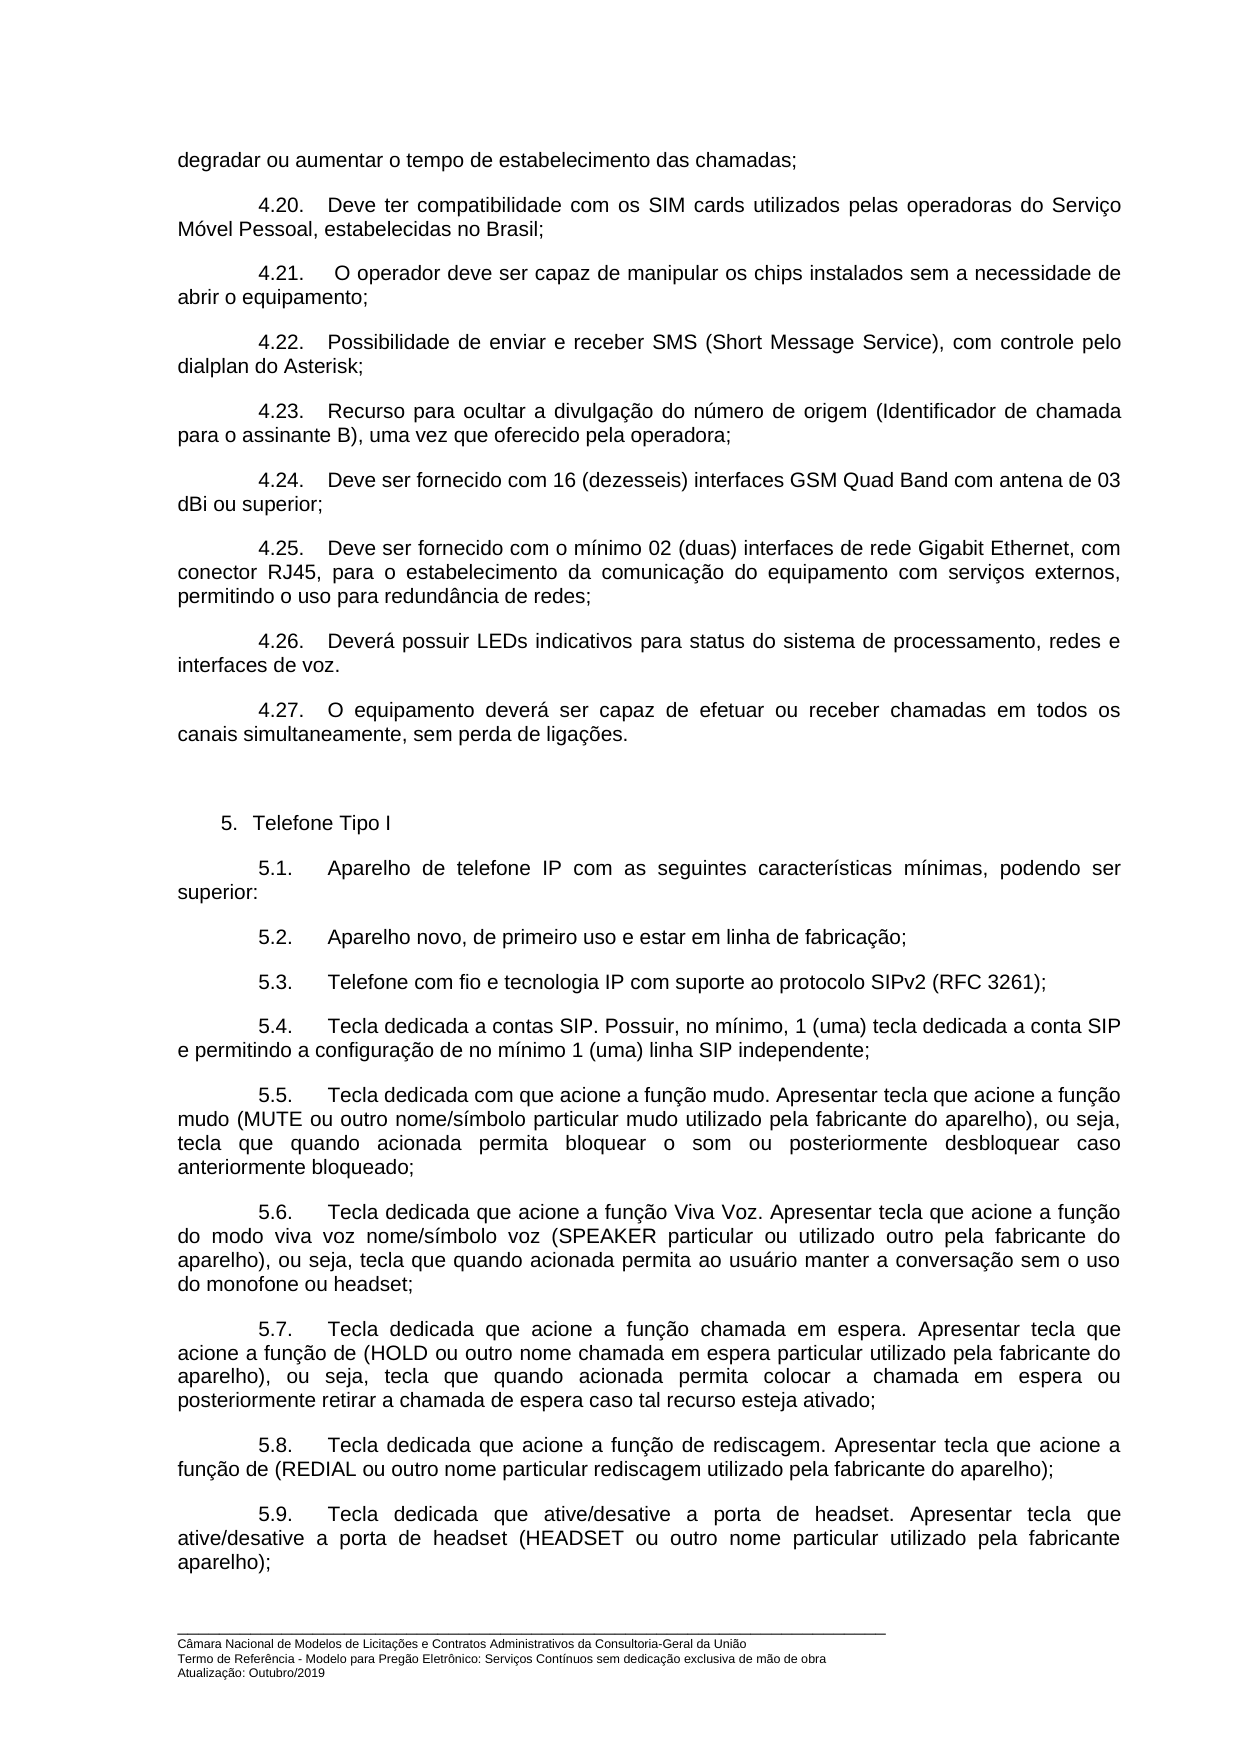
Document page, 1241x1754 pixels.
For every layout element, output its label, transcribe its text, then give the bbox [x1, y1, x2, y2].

list Tecla dedicada a contas SIP. Possuir, no mínimo, 1 (uma) tecla dedicada a conta SIP e permitindo a configuração de no mínimo 1 (uma) linha SIP independente; [177, 1014, 1122, 1062]
list Tecla dedicada que acione a função Viva Voz. Apresentar tecla que acione a função do modo viva voz nome/símbolo voz (SPEAKER particular ou utilizado outro pela fabricante do aparelho), ou seja, tecla que quando acionada permita ao usuário manter a conversação sem o uso do monofone ou headset; [177, 1200, 1122, 1296]
list Tecla dedicada com que acione a função mudo. Apresentar tecla que acione a função mudo (MUTE ou outro nome/símbolo particular mudo utilizado pela fabricante do aparelho), ou seja, tecla que quando acionada permita bloquear o som ou posteriormente desbloquear caso anteriormente bloqueado; [177, 1083, 1122, 1179]
list Aparelho novo, de primeiro uso e estar em linha de fabricação; [177, 925, 1122, 949]
list Tecla dedicada que ative/desative a porta de headset. Apresentar tecla que ative/desative a porta de headset (HEADSET ou outro nome particular utilizado pela fabricante aparelho); [177, 1502, 1122, 1574]
list Telefone com fio e tecnologia IP com suporte ao protocolo SIPv2 (RFC 3261); [177, 969, 1122, 993]
list Aparelho de telefone IP com as seguintes características mínimas, podendo ser superior: [177, 856, 1122, 904]
list Deve ser fornecido com 16 (dezesseis) interfaces GSM Quad Band com antena de 03 dBi ou superior; [177, 467, 1122, 515]
list O equipamento deverá ser capaz de efetuar ou receber chamadas em todos os canais simultaneamente, sem perda de ligações. [177, 698, 1122, 746]
list Possibilidade de enviar e receber SMS (Short Message Service), com controle pelo dialplan do Asterisk; [177, 330, 1122, 378]
list O operador deve ser capaz de manipular os chips instalados sem a necessidade de abrir o equipamento; [177, 261, 1122, 309]
list Deve ter compatibilidade com os SIM cards utilizados pelas operadoras do Serviço Móvel Pessoal, estabelecidas no Brasil; [177, 192, 1122, 240]
list degradar ou aumentar o tempo de estabelecimento das chamadas; [177, 148, 1122, 172]
list Telefone Tipo I [177, 811, 1122, 835]
list Deve ser fornecido com o mínimo 02 (duas) interfaces de rede Gigabit Ethernet, com conector RJ45, para o estabelecimento da comunicação do equipamento com serviços externos, permitindo o uso para redundância de redes; [177, 536, 1122, 608]
list Tecla dedicada que acione a função de rediscagem. Apresentar tecla que acione a função de (REDIAL ou outro nome particular rediscagem utilizado pela fabricante do aparelho); [177, 1433, 1122, 1481]
list Recurso para ocultar a divulgação do número de origem (Identificador de chamada para o assinante B), uma vez que oferecido pela operadora; [177, 399, 1122, 447]
list Deverá possuir LEDs indicativos para status do sistema de processamento, redes e interfaces de voz. [177, 629, 1122, 677]
list Tecla dedicada que acione a função chamada em espera. Apresentar tecla que acione a função de (HOLD ou outro nome chamada em espera particular utilizado pela fabricante do aparelho), ou seja, tecla que quando acionada permita colocar a chamada em espera ou posteriormente retirar a chamada de espera caso tal recurso esteja ativado; [177, 1316, 1122, 1412]
